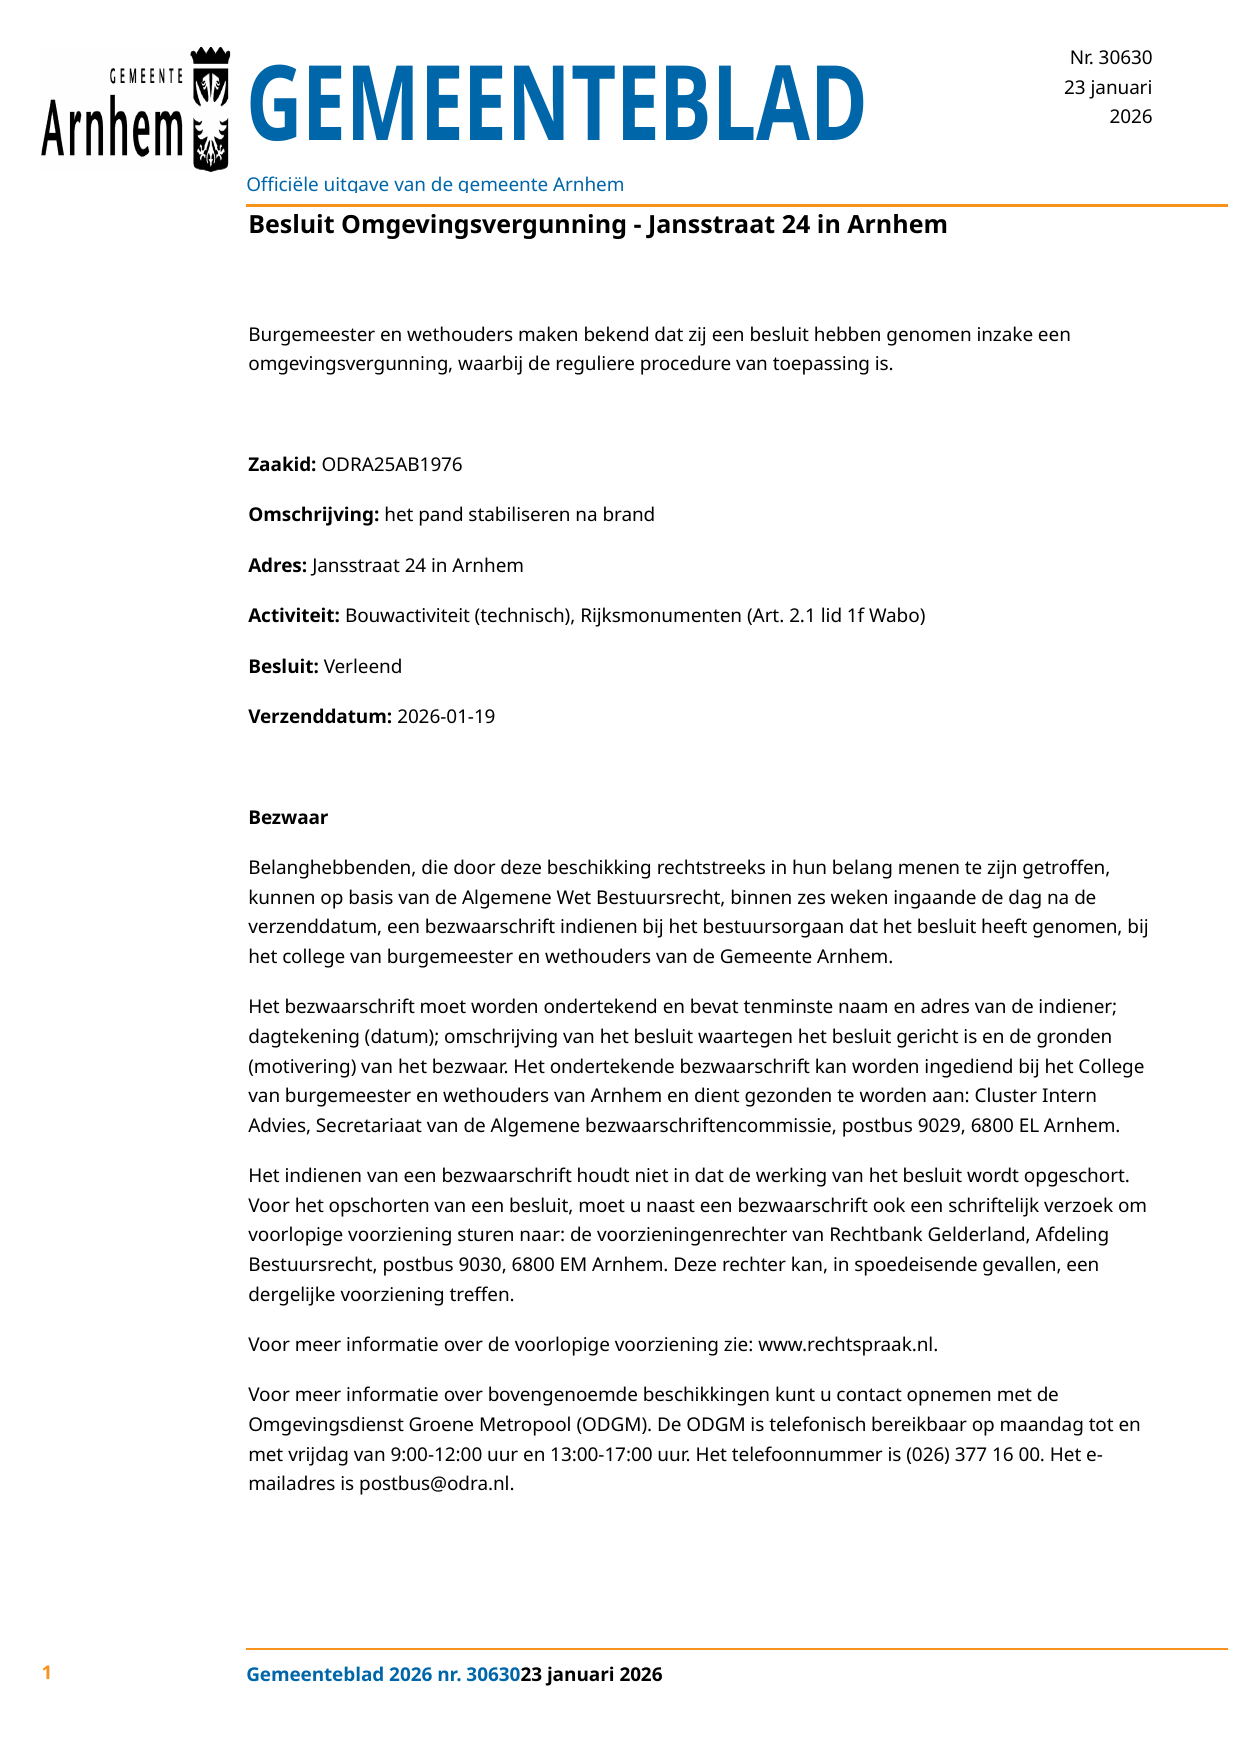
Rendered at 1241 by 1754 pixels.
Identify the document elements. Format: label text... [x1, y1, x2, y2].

picture [41, 47, 231, 172]
text Besluit: Verleend [248, 653, 1152, 678]
text Verzenddatum: 2026-01-19 [248, 703, 1152, 729]
text Activiteit: Bouwactiviteit (technisch), Rijksmonumenten (Art. 2.1 lid 1f Wabo) [248, 602, 1152, 628]
text Voor meer informatie over de voorlopige voorziening zie: www.rechtspraak.nl. [248, 1331, 1152, 1357]
text Belanghebbenden, die door deze beschikking rechtstreeks in hun belang menen te zijn getroffen, kunnen op basis van de Algemene Wet Bestuursrecht, binnen zes weken ingaande de dag na de verzenddatum, een bezwaarschrift indienen bij het bestuursorgaan dat het besluit heeft genomen, bij het college van burgemeester en wethouders van de Gemeente Arnhem. [248, 854, 1152, 969]
text Het bezwaarschrift moet worden ondertekend en bevat tenminste naam en adres van de indiener; dagtekening (datum); omschrijving van het besluit waartegen het besluit gericht is en de gronden (motivering) van het bezwaar. Het ondertekende bezwaarschrift kan worden ingediend bij het College van burgemeester en wethouders van Arnhem en dient gezonden te worden aan: Cluster Intern Advies, Secretariaat van de Algemene bezwaarschriftencommissie, postbus 9029, 6800 EL Arnhem. [248, 994, 1152, 1138]
text Burgemeester en wethouders maken bekend dat zij een besluit hebben genomen inzake een omgevingsvergunning, waarbij de reguliere procedure van toepassing is. [248, 321, 1152, 376]
text Voor meer informatie over bovengenoemde beschikkingen kunt u contact opnemen met de Omgevingsdienst Groene Metropool (ODGM). De ODGM is telefonisch bereikbaar op maandag tot en met vrijdag van 9:00-12:00 uur en 13:00-17:00 uur. Het telefoonnummer is (026) 377 16 00. Het e-mailadres is postbus@odra.nl. [248, 1382, 1152, 1496]
text Bezwaar [248, 804, 1152, 830]
text Adres: Jansstraat 24 in Arnhem [248, 552, 1152, 578]
text Omschrijving: het pand stabiliseren na brand [248, 502, 1152, 527]
text Besluit Omgevingsvergunning - Jansstraat 24 in Arnhem [248, 207, 1152, 241]
text Het indienen van een bezwaarschrift houdt niet in dat de werking van het besluit wordt opgeschort. Voor het opschorten van een besluit, moet u naast een bezwaarschrift ook een schriftelijk verzoek om voorlopige voorziening sturen naar: de voorzieningenrechter van Rechtbank Gelderland, Afdeling Bestuursrecht, postbus 9030, 6800 EM Arnhem. Deze rechter kan, in spoedeisende gevallen, een dergelijke voorziening treffen. [248, 1162, 1152, 1306]
text Zaakid: ODRA25AB1976 [248, 451, 1152, 477]
